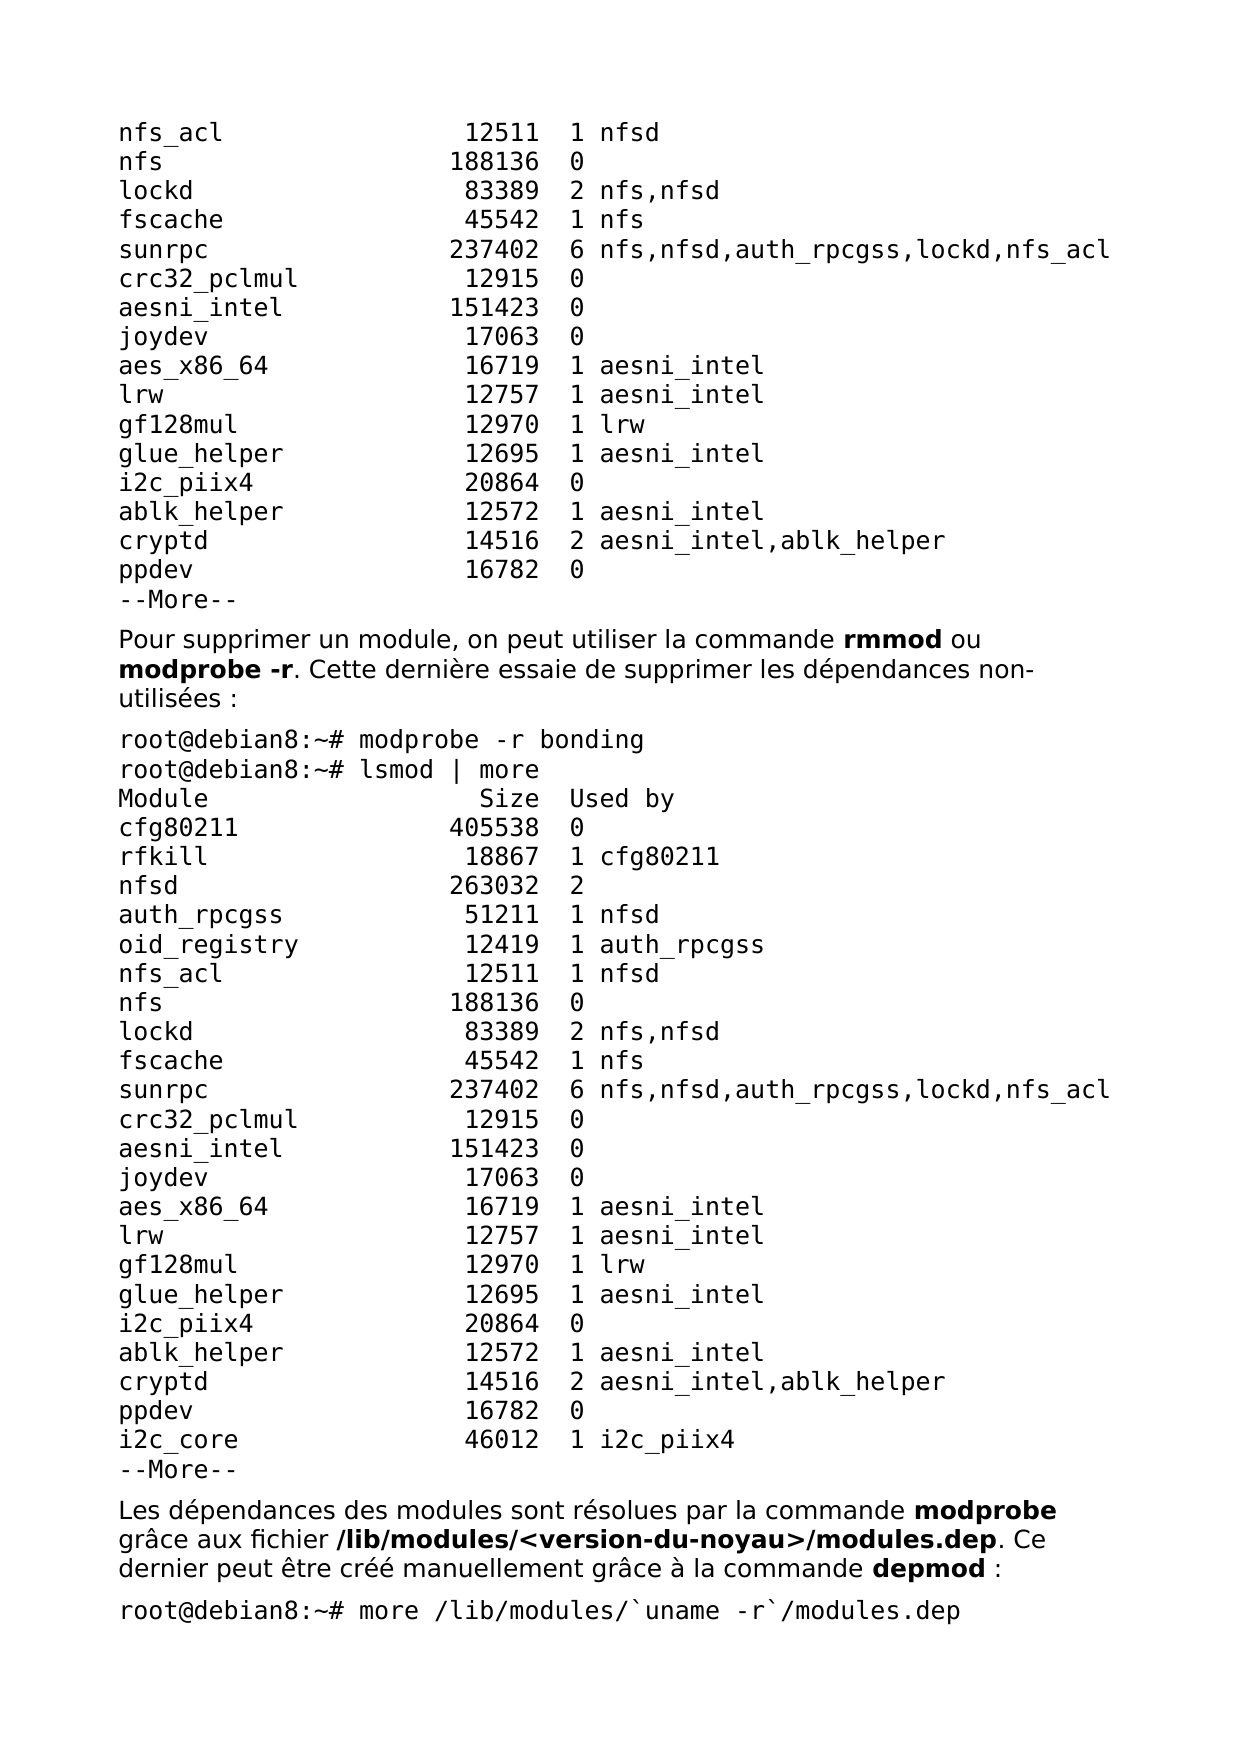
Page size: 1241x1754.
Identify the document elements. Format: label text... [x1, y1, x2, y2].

text nfs_acl 12511 1 nfsd nfs 188136 0 lockd 83389 2 nfs,nfsd fscache 45542 1 nfs sunrpc 237402 6 nfs,nfsd,auth_rpcgss,lockd,nfs_acl crc32_pclmul 12915 0 aesni_intel 151423 0 joydev 17063 0 aes_x86_64 16719 1 aesni_intel lrw 12757 1 aesni_intel gf128mul 12970 1 lrw glue_helper 12695 1 aesni_intel i2c_piix4 20864 0 ablk_helper 12572 1 aesni_intel cryptd 14516 2 aesni_intel,ablk_helper ppdev 16782 0 --More-- [118, 118, 1122, 614]
text root@debian8:~# more /lib/modules/`uname -r`/modules.dep [118, 1596, 1122, 1625]
text root@debian8:~# modprobe -r bonding root@debian8:~# lsmod | more Module Size Used by cfg80211 405538 0 rfkill 18867 1 cfg80211 nfsd 263032 2 auth_rpcgss 51211 1 nfsd oid_registry 12419 1 auth_rpcgss nfs_acl 12511 1 nfsd nfs 188136 0 lockd 83389 2 nfs,nfsd fscache 45542 1 nfs sunrpc 237402 6 nfs,nfsd,auth_rpcgss,lockd,nfs_acl crc32_pclmul 12915 0 aesni_intel 151423 0 joydev 17063 0 aes_x86_64 16719 1 aesni_intel lrw 12757 1 aesni_intel gf128mul 12970 1 lrw glue_helper 12695 1 aesni_intel i2c_piix4 20864 0 ablk_helper 12572 1 aesni_intel cryptd 14516 2 aesni_intel,ablk_helper ppdev 16782 0 i2c_core 46012 1 i2c_piix4 --More-- [118, 726, 1122, 1484]
text Les dépendances des modules sont résolues par la commande modprobe grâce aux fichier /lib/modules/<version-du-noyau>/modules.dep. Ce dernier peut être créé manuellement grâce à la commande depmod : [118, 1496, 1122, 1583]
text Pour supprimer un module, on peut utiliser la commande rmmod ou modprobe -r. Cette dernière essaie de supprimer les dépendances non-utilisées : [118, 626, 1122, 713]
